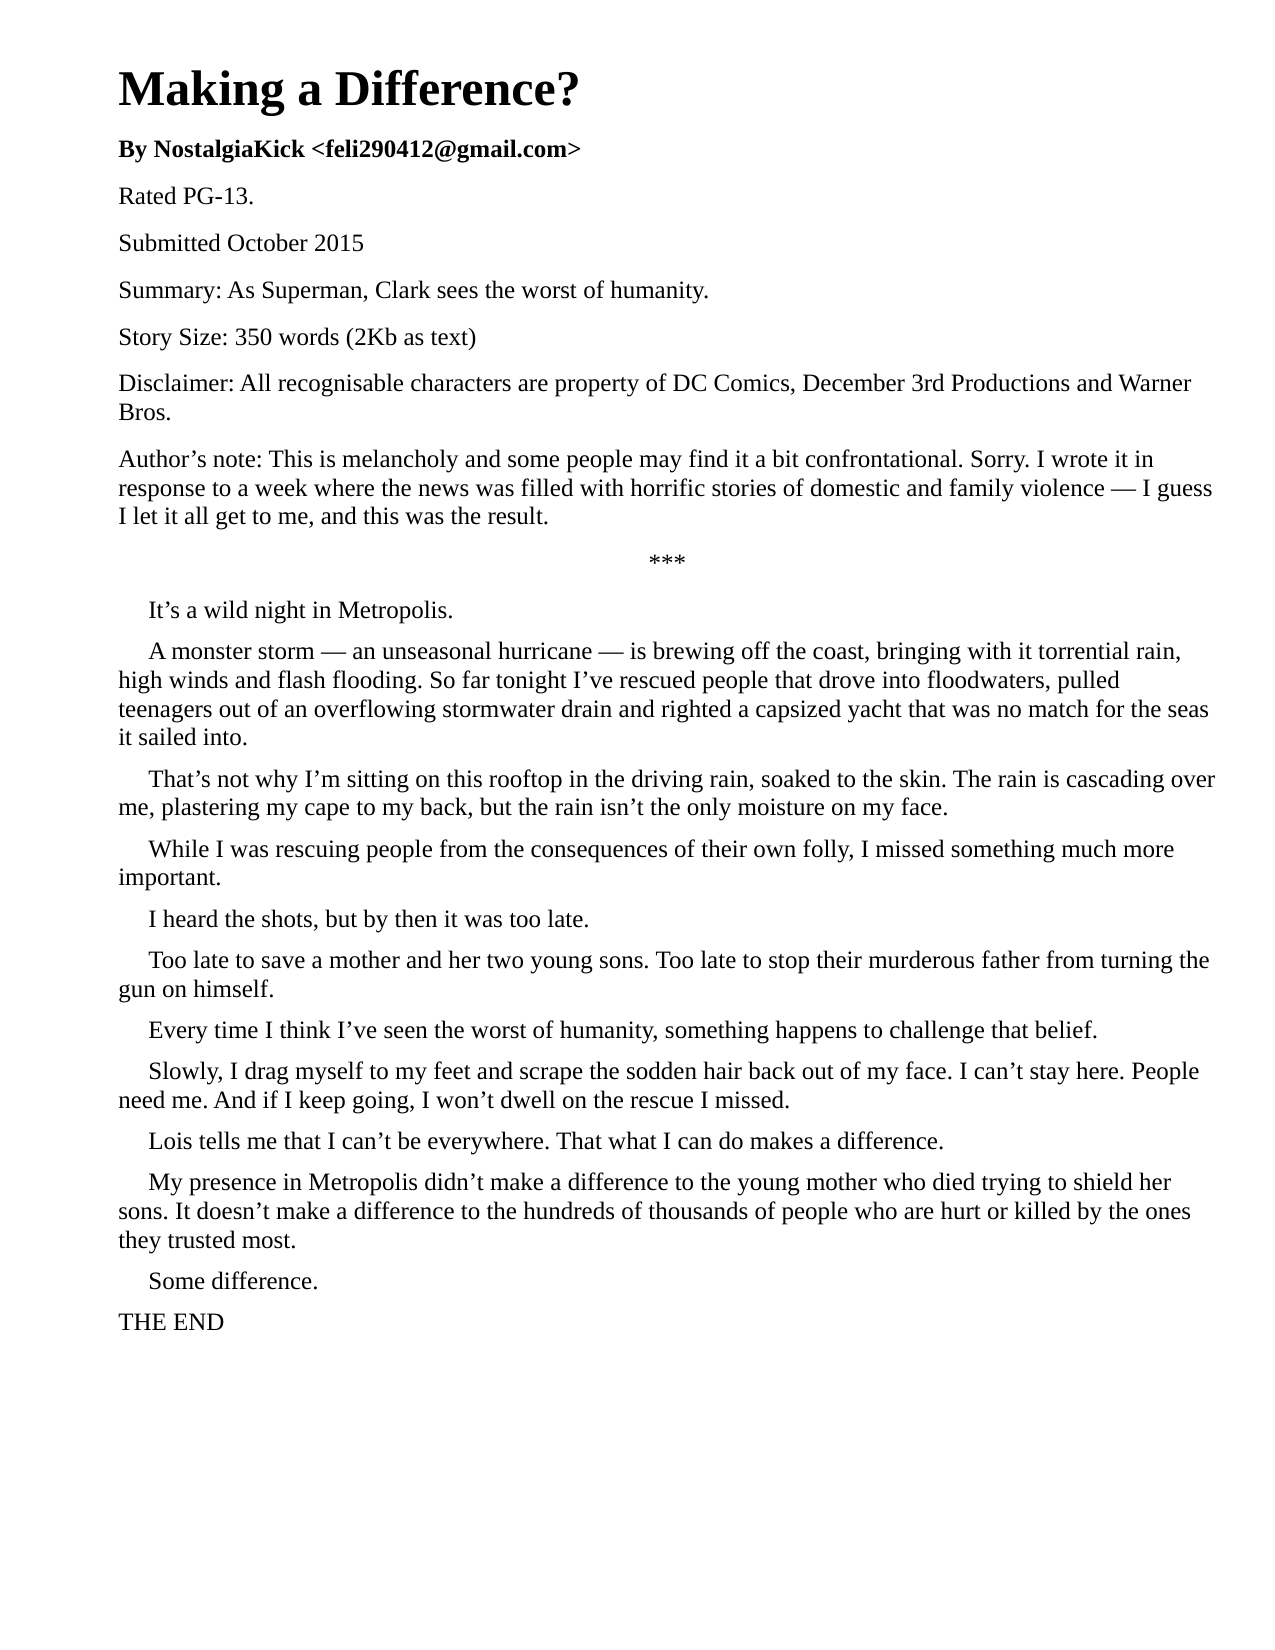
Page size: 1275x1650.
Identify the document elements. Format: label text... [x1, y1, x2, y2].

text A monster storm — an unseasonal hurricane — is brewing off the coast, bringing with it torrential rain, high winds and flash flooding. So far tonight I’ve rescued people that drove into floodwaters, pulled teenagers out of an overflowing stormwater drain and righted a capsized yacht that was no match for the seas it sailed into. [118, 636, 1216, 751]
subtitle Making a Difference? [118, 59, 1216, 117]
text Disclaimer: All recognisable characters are property of DC Comics, December 3rd Productions and Warner Bros. [118, 368, 1216, 426]
text Too late to save a mother and her two young sons. Too late to stop their murderous father from turning the gun on himself. [118, 945, 1216, 1002]
text Some difference. [118, 1266, 1216, 1295]
text THE END [118, 1307, 1216, 1336]
text Submitted October 2015 [118, 228, 1216, 257]
text Author’s note: This is melancholy and some people may find it a bit confrontational. Sorry. I wrote it in response to a week where the news was filled with horrific stories of domestic and family violence — I guess I let it all get to me, and this was the result. [118, 444, 1216, 530]
text It’s a wild night in Metropolis. [118, 595, 1216, 624]
text Rated PG-13. [118, 181, 1216, 210]
text Lois tells me that I can’t be everywhere. That what I can do makes a difference. [118, 1126, 1216, 1155]
text *** [118, 548, 1216, 577]
text While I was rescuing people from the consequences of their own folly, I missed something much more important. [118, 834, 1216, 891]
text Summary: As Superman, Clark sees the worst of humanity. [118, 275, 1216, 304]
text Story Size: 350 words (2Kb as text) [118, 322, 1216, 350]
text By NostalgiaKick <feli290412@gmail.com> [118, 134, 1216, 163]
text That’s not why I’m sitting on this rooftop in the driving rain, soaked to the skin. The rain is cascading over me, plastering my cape to my back, but the rain isn’t the only moisture on my face. [118, 764, 1216, 821]
text I heard the shots, but by then it was too late. [118, 904, 1216, 932]
text My presence in Metropolis didn’t make a difference to the young mother who died trying to shield her sons. It doesn’t make a difference to the hundreds of thousands of people who are hurt or killed by the ones they trusted most. [118, 1167, 1216, 1254]
text Slowly, I drag myself to my feet and scrape the sodden hair back out of my face. I can’t stay here. People need me. And if I keep going, I won’t dwell on the rescue I missed. [118, 1056, 1216, 1114]
text Every time I think I’ve seen the worst of humanity, something happens to challenge that belief. [118, 1015, 1216, 1044]
